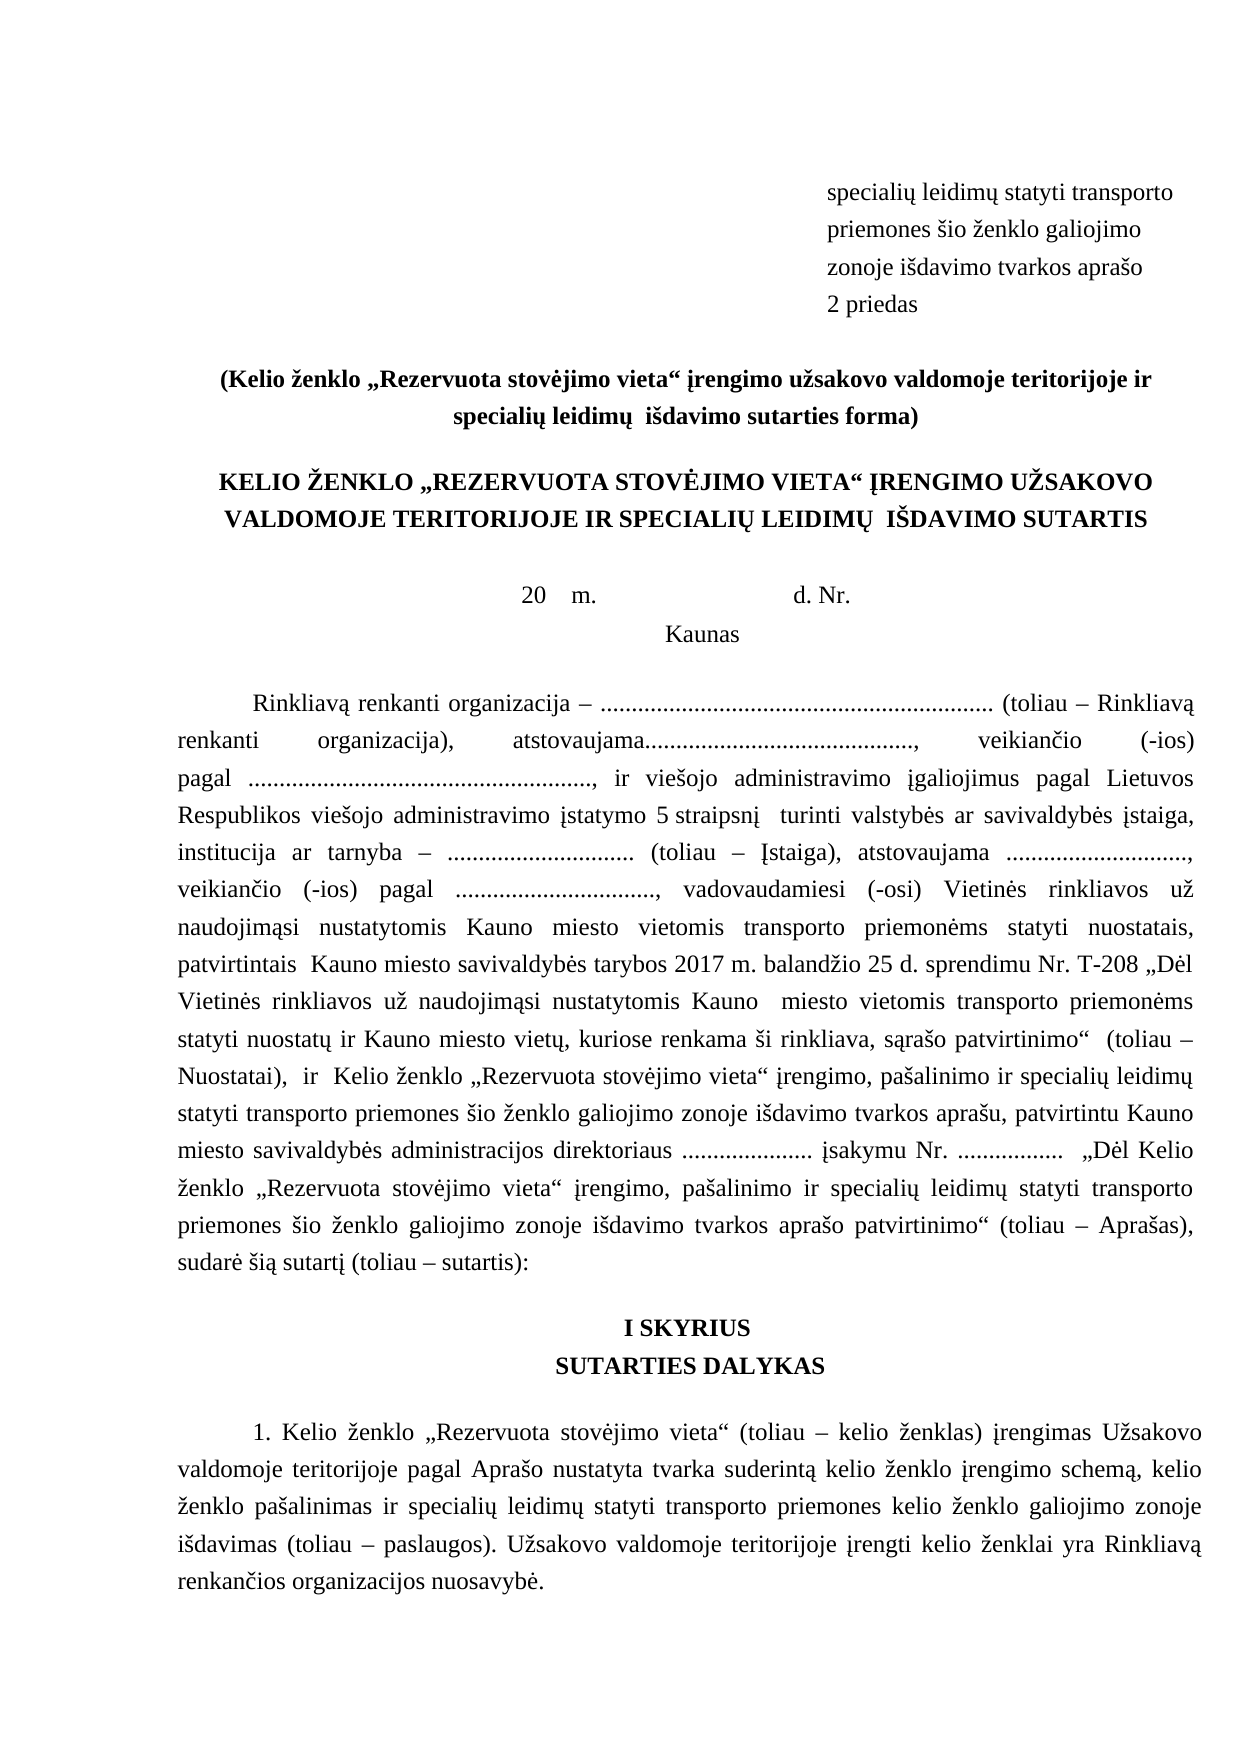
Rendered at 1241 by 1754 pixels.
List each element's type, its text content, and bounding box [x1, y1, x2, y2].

text (Kelio ženklo „Rezervuota stovėjimo vieta“ įrengimo užsakovo valdomoje teritorijoje ir specialių leidimų išdavimo sutarties forma) [177, 364, 1195, 430]
text 2 priedas [827, 289, 1195, 318]
text Rinkliavą renkanti organizacija – ............................................................... (toliau – Rinkliavą renkanti organizacija), atstovaujama..........................................., veikiančio (-ios) pagal ......................................................., ir viešojo administravimo įgaliojimus pagal Lietuvos Respublikos viešojo administravimo įstatymo 5 straipsnį turinti valstybės ar savivaldybės įstaiga, institucija ar tarnyba – .............................. (toliau – Įstaiga), atstovaujama ............................., veikiančio (-ios) pagal ................................, vadovaudamiesi (-osi) Vietinės rinkliavos už naudojimąsi nustatytomis Kauno miesto vietomis transporto priemonėms statyti nuostatais, patvirtintais Kauno miesto savivaldybės tarybos 2017 m. balandžio 25 d. sprendimu Nr. T-208 „Dėl Vietinės rinkliavos už naudojimąsi nustatytomis Kauno miesto vietomis transporto priemonėms statyti nuostatų ir Kauno miesto vietų, kuriose renkama ši rinkliava, sąrašo patvirtinimo“ (toliau – Nuostatai), ir Kelio ženklo „Rezervuota stovėjimo vieta“ įrengimo, pašalinimo ir specialių leidimų statyti transporto priemones šio ženklo galiojimo zonoje išdavimo tvarkos aprašu, patvirtintu Kauno miesto savivaldybės administracijos direktoriaus ..................... įsakymu Nr. ................. „Dėl Kelio ženklo „Rezervuota stovėjimo vieta“ įrengimo, pašalinimo ir specialių leidimų statyti transporto priemones šio ženklo galiojimo zonoje išdavimo tvarkos aprašo patvirtinimo“ (toliau – Aprašas), sudarė šią sutartį (toliau – sutartis): [177, 688, 1194, 1276]
text KELIO ŽENKLO „REZERVUOTA STOVĖJIMO VIETA“ ĮRENGIMO UŽSAKOVO VALDOMOJE TERITORIJOJE IR SPECIALIŲ LEIDIMŲ IŠDAVIMO SUTARTIS [177, 467, 1195, 533]
text SUTARTIES DALYKAS [177, 1351, 1203, 1379]
text 1. Kelio ženklo „Rezervuota stovėjimo vieta“ (toliau – kelio ženklas) įrengimas Užsakovo valdomoje teritorijoje pagal Aprašo nustatyta tvarka suderintą kelio ženklo įrengimo schemą, kelio ženklo pašalinimas ir specialių leidimų statyti transporto priemones kelio ženklo galiojimo zonoje išdavimas (toliau – paslaugos). Užsakovo valdomoje teritorijoje įrengti kelio ženklai yra Rinkliavą renkančios organizacijos nuosavybė. [177, 1417, 1203, 1595]
text Kaunas [665, 619, 1194, 648]
text 20 m. d. Nr. [177, 580, 1194, 609]
text I SKYRIUS [177, 1313, 1203, 1342]
text specialių leidimų statyti transporto priemones šio ženklo galiojimo zonoje išdavimo tvarkos aprašo [827, 177, 1195, 281]
